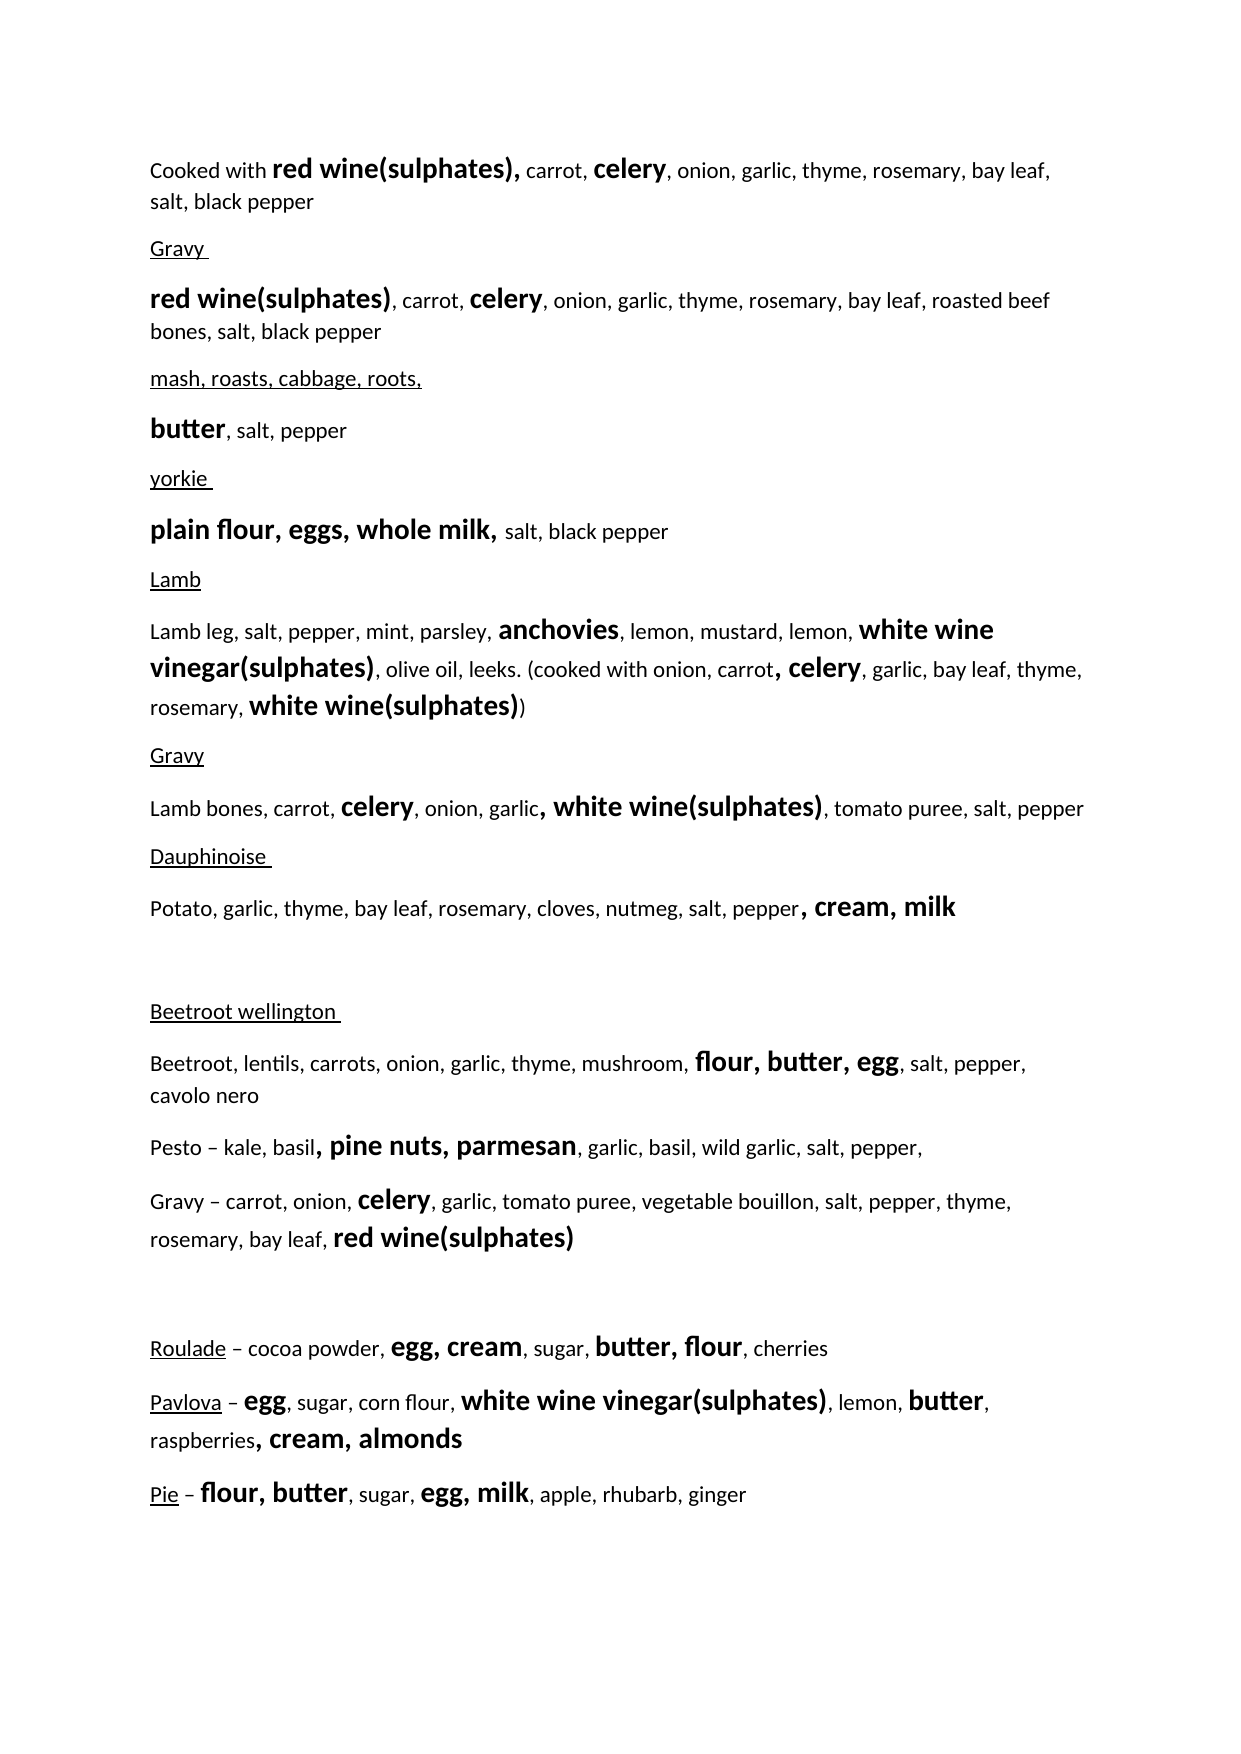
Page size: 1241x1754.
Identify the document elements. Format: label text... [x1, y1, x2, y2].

text Lamb bones, carrot, celery, onion, garlic, white wine(sulphates), tomato puree, salt, pepper [150, 788, 1090, 823]
text butter, salt, pepper [150, 410, 1090, 446]
text Pie – flour, butter, sugar, egg, milk, apple, rhubarb, ginger [150, 1474, 1090, 1510]
text mash, roasts, cabbage, roots, [150, 364, 1090, 392]
text Roulade – cocoa powder, egg, cream, sugar, butter, flour, cherries [150, 1328, 1090, 1363]
text Dauphinoise [150, 842, 1090, 870]
text red wine(sulphates), carrot, celery, onion, garlic, thyme, rosemary, bay leaf, roasted beef bones, salt, black pepper [150, 280, 1090, 345]
text Pesto – kale, basil, pine nuts, parmesan, garlic, basil, wild garlic, salt, pepper, [150, 1127, 1090, 1163]
text Gravy [150, 741, 1090, 769]
text Gravy [150, 234, 1090, 262]
text Lamb leg, salt, pepper, mint, parsley, anchovies, lemon, mustard, lemon, white wine vinegar(sulphates), olive oil, leeks. (cooked with onion, carrot, celery, garlic, bay leaf, thyme, rosemary, white wine(sulphates)) [150, 611, 1090, 722]
text plain flour, eggs, whole milk, salt, black pepper [150, 511, 1090, 546]
text Gravy – carrot, onion, celery, garlic, tomato puree, vegetable bouillon, salt, pepper, thyme, rosemary, bay leaf, red wine(sulphates) [150, 1181, 1090, 1255]
text Beetroot wellington [150, 997, 1090, 1025]
text Cooked with red wine(sulphates), carrot, celery, onion, garlic, thyme, rosemary, bay leaf, salt, black pepper [150, 150, 1090, 215]
text Beetroot, lentils, carrots, onion, garlic, thyme, mushroom, flour, butter, egg, salt, pepper, cavolo nero [150, 1043, 1090, 1109]
text Lamb [150, 565, 1090, 593]
text Potato, garlic, thyme, bay leaf, rosemary, cloves, nutmeg, salt, pepper, cream, milk [150, 888, 1090, 924]
text Pavlova – egg, sugar, corn flour, white wine vinegar(sulphates), lemon, butter, raspberries, cream, almonds [150, 1382, 1090, 1456]
text yorkie [150, 464, 1090, 492]
